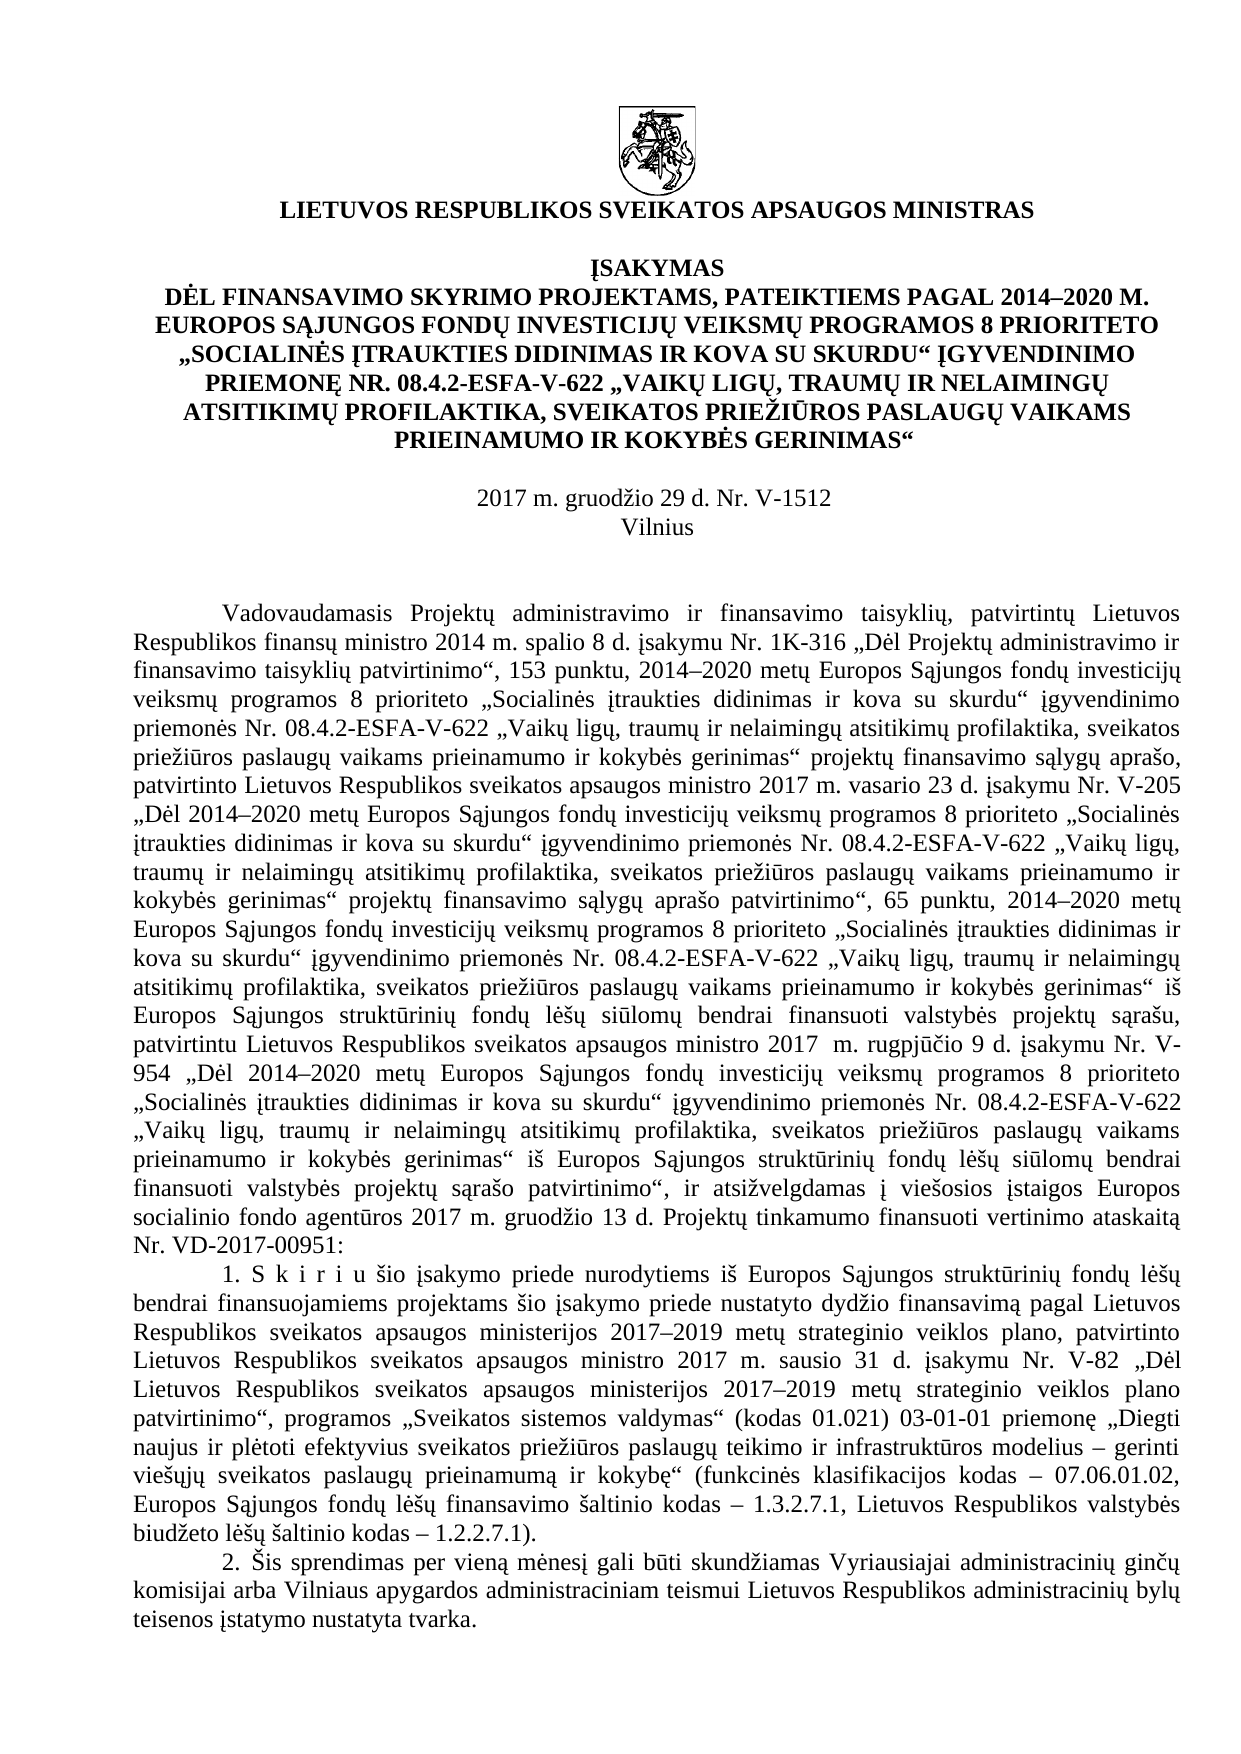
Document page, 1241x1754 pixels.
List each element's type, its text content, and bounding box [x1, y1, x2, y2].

text 1. S k i r i u šio įsakymo priede nurodytiems iš Europos Sąjungos struktūrinių fondų lėšų bendrai finansuojamiems projektams šio įsakymo priede nustatyto dydžio finansavimą pagal Lietuvos Respublikos sveikatos apsaugos ministerijos 2017–2019 metų strateginio veiklos plano, patvirtinto Lietuvos Respublikos sveikatos apsaugos ministro 2017 m. sausio 31 d. įsakymu Nr. V-82 „Dėl Lietuvos Respublikos sveikatos apsaugos ministerijos 2017–2019 metų strateginio veiklos plano patvirtinimo“, programos „Sveikatos sistemos valdymas“ (kodas 01.021) 03-01-01 priemonę „Diegti naujus ir plėtoti efektyvius sveikatos priežiūros paslaugų teikimo ir infrastruktūros modelius – gerinti viešųjų sveikatos paslaugų prieinamumą ir kokybę“ (funkcinės klasifikacijos kodas – 07.06.01.02, Europos Sąjungos fondų lėšų finansavimo šaltinio kodas – 1.3.2.7.1, Lietuvos Respublikos valstybės biudžeto lėšų šaltinio kodas – 1.2.2.7.1). [133, 1259, 1181, 1547]
text Vadovaudamasis Projektų administravimo ir finansavimo taisyklių, patvirtintų Lietuvos Respublikos finansų ministro 2014 m. spalio 8 d. įsakymu Nr. 1K-316 „Dėl Projektų administravimo ir finansavimo taisyklių patvirtinimo“, 153 punktu, 2014–2020 metų Europos Sąjungos fondų investicijų veiksmų programos 8 prioriteto „Socialinės įtraukties didinimas ir kova su skurdu“ įgyvendinimo priemonės Nr. 08.4.2-ESFA-V-622 „Vaikų ligų, traumų ir nelaimingų atsitikimų profilaktika, sveikatos priežiūros paslaugų vaikams prieinamumo ir kokybės gerinimas“ projektų finansavimo sąlygų aprašo, patvirtinto Lietuvos Respublikos sveikatos apsaugos ministro 2017 m. vasario 23 d. įsakymu Nr. V-205 „Dėl 2014–2020 metų Europos Sąjungos fondų investicijų veiksmų programos 8 prioriteto „Socialinės įtraukties didinimas ir kova su skurdu“ įgyvendinimo priemonės Nr. 08.4.2-ESFA-V-622 „Vaikų ligų, traumų ir nelaimingų atsitikimų profilaktika, sveikatos priežiūros paslaugų vaikams prieinamumo ir kokybės gerinimas“ projektų finansavimo sąlygų aprašo patvirtinimo“, 65 punktu, 2014–2020 metų Europos Sąjungos fondų investicijų veiksmų programos 8 prioriteto „Socialinės įtraukties didinimas ir kova su skurdu“ įgyvendinimo priemonės Nr. 08.4.2-ESFA-V-622 „Vaikų ligų, traumų ir nelaimingų atsitikimų profilaktika, sveikatos priežiūros paslaugų vaikams prieinamumo ir kokybės gerinimas“ iš Europos Sąjungos struktūrinių fondų lėšų siūlomų bendrai finansuoti valstybės projektų sąrašu, patvirtintu Lietuvos Respublikos sveikatos apsaugos ministro 2017 m. rugpjūčio 9 d. įsakymu Nr. V-954 „Dėl 2014–2020 metų Europos Sąjungos fondų investicijų veiksmų programos 8 prioriteto „Socialinės įtraukties didinimas ir kova su skurdu“ įgyvendinimo priemonės Nr. 08.4.2-ESFA-V-622 „Vaikų ligų, traumų ir nelaimingų atsitikimų profilaktika, sveikatos priežiūros paslaugų vaikams prieinamumo ir kokybės gerinimas“ iš Europos Sąjungos struktūrinių fondų lėšų siūlomų bendrai finansuoti valstybės projektų sąrašo patvirtinimo“, ir atsižvelgdamas į viešosios įstaigos Europos socialinio fondo agentūros 2017 m. gruodžio 13 d. Projektų tinkamumo finansuoti vertinimo ataskaitą Nr. VD-2017-00951: [133, 598, 1181, 1259]
text DĖL FINANSAVIMO SKYRIMO PROJEKTAMS, PATEIKTIEMS PAGAL 2014–2020 M. EUROPOS SĄJUNGOS FONDŲ INVESTICIJŲ VEIKSMŲ PROGRAMOS 8 PRIORITETO „SOCIALINĖS ĮTRAUKTIES DIDINIMAS IR KOVA SU SKURDU“ ĮGYVENDINIMO PRIEMONĘ NR. 08.4.2-ESFA-V-622 „Vaikų ligų, traumų ir nelaimingų atsitikimų profilaktika, sveikatos priežiūros paslaugų vaikams prieinamumo ir kokybės gerinimas“ [133, 282, 1181, 454]
text Vilnius [133, 512, 1181, 540]
text 2. Šis sprendimas per vieną mėnesį gali būti skundžiamas Vyriausiajai administracinių ginčų komisijai arba Vilniaus apygardos administraciniam teismui Lietuvos Respublikos administracinių bylų teisenos įstatymo nustatyta tvarka. [133, 1547, 1181, 1633]
text ĮSAKYMAS [133, 253, 1181, 282]
text 2017 m. gruodžio 29 d. Nr. V-1512 [133, 483, 1181, 512]
text LIETUVOS RESPUBLIKOS SVEIKATOS APSAUGOS MINISTRAS [133, 195, 1181, 224]
